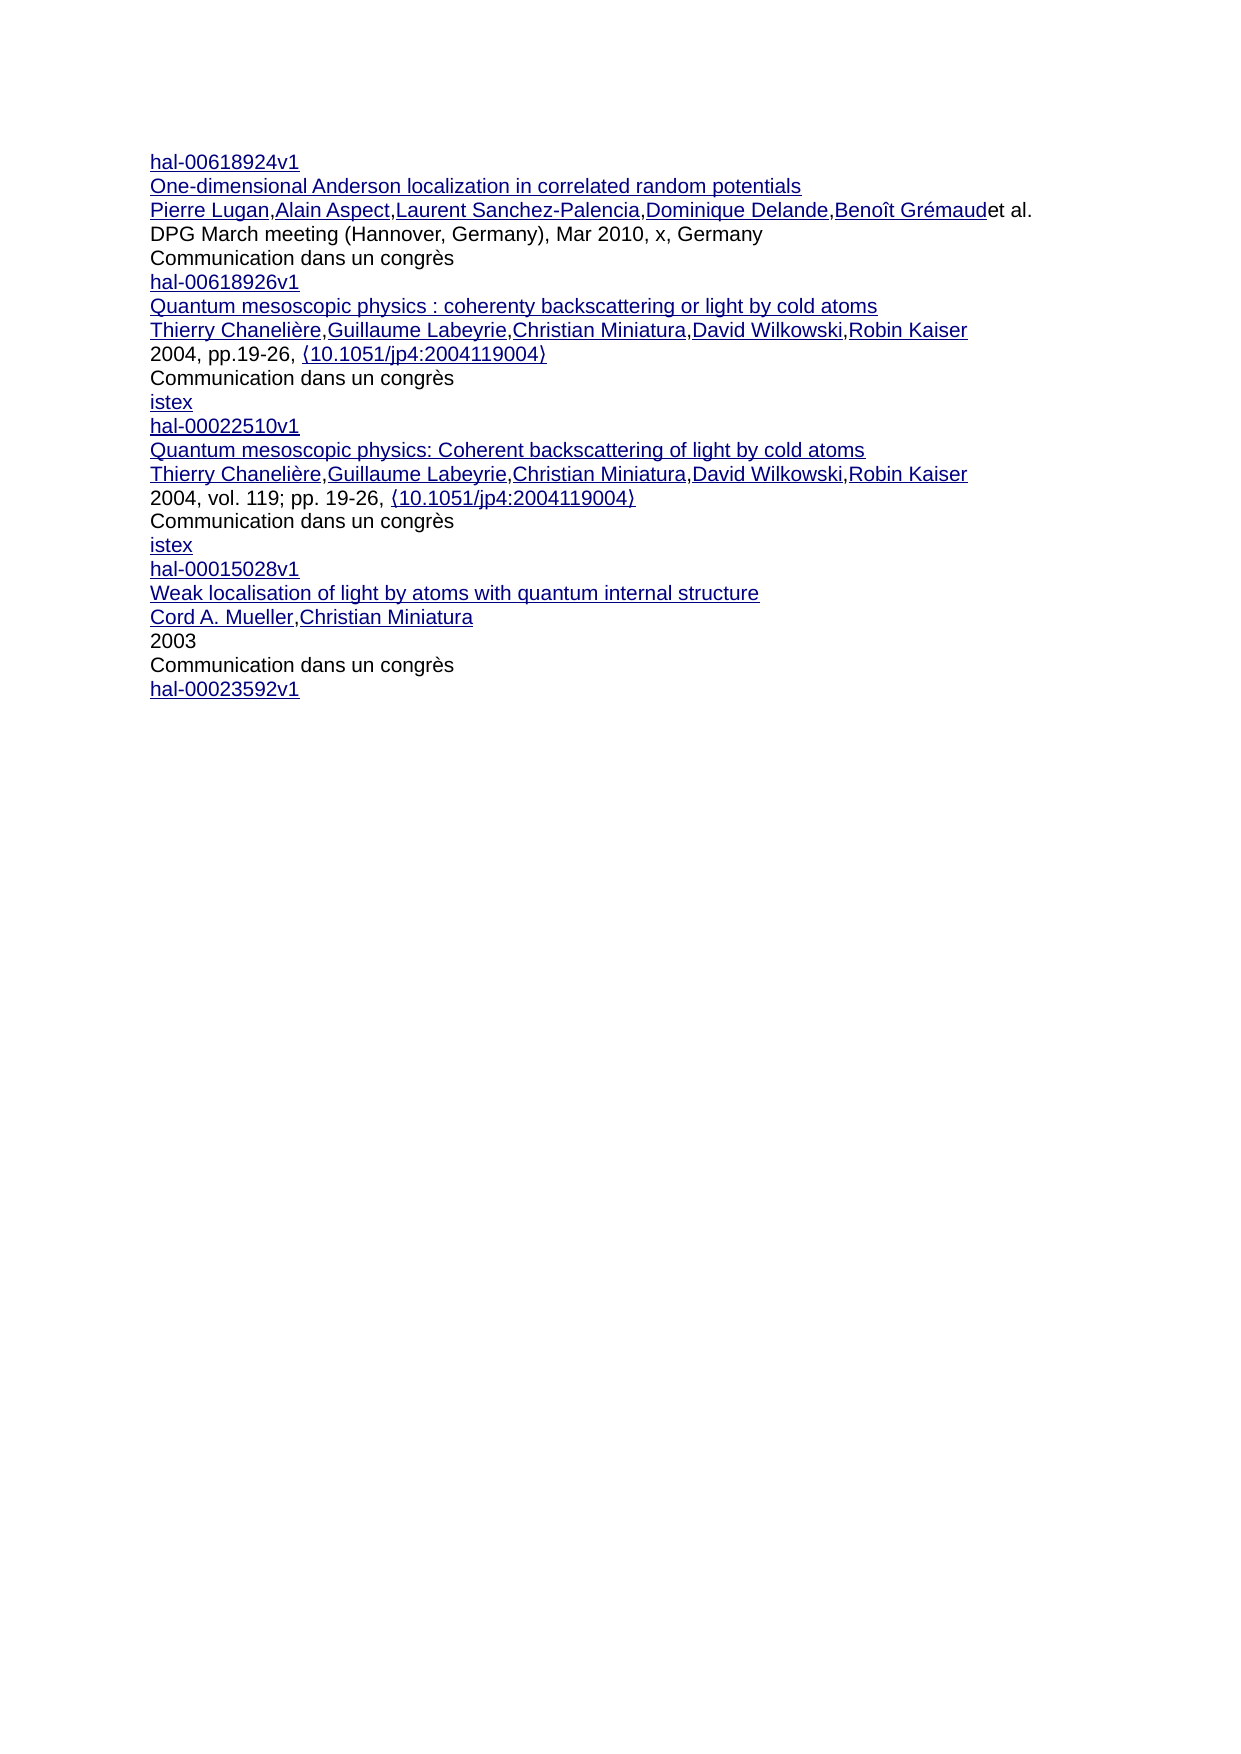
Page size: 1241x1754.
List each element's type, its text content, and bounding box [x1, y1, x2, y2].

table_cell Quantum mesoscopic physics: Coherent backscattering of light by cold atoms Thierry Chanelière,Guillaume Labeyrie,Christian Miniatura,David Wilkowski,Robin Kaiser 2004, vol. 119; pp. 19-26, ⟨10.1051/jp4:2004119004⟩ Communication dans un congrès istex hal-00015028v1 [150, 438, 1090, 581]
table_cell hal-00618924v1 [150, 150, 1090, 174]
table_cell Quantum mesoscopic physics : coherenty backscattering or light by cold atoms Thierry Chanelière,Guillaume Labeyrie,Christian Miniatura,David Wilkowski,Robin Kaiser 2004, pp.19-26, ⟨10.1051/jp4:2004119004⟩ Communication dans un congrès istex hal-00022510v1 [150, 294, 1090, 437]
table_cell One-dimensional Anderson localization in correlated random potentials Pierre Lugan,Alain Aspect,Laurent Sanchez-Palencia,Dominique Delande,Benoît Grémaudet al. DPG March meeting (Hannover, Germany), Mar 2010, x, Germany Communication dans un congrès hal-00618926v1 [150, 174, 1090, 294]
table_cell Weak localisation of light by atoms with quantum internal structure Cord A. Mueller,Christian Miniatura 2003 Communication dans un congrès hal-00023592v1 [150, 581, 1090, 701]
